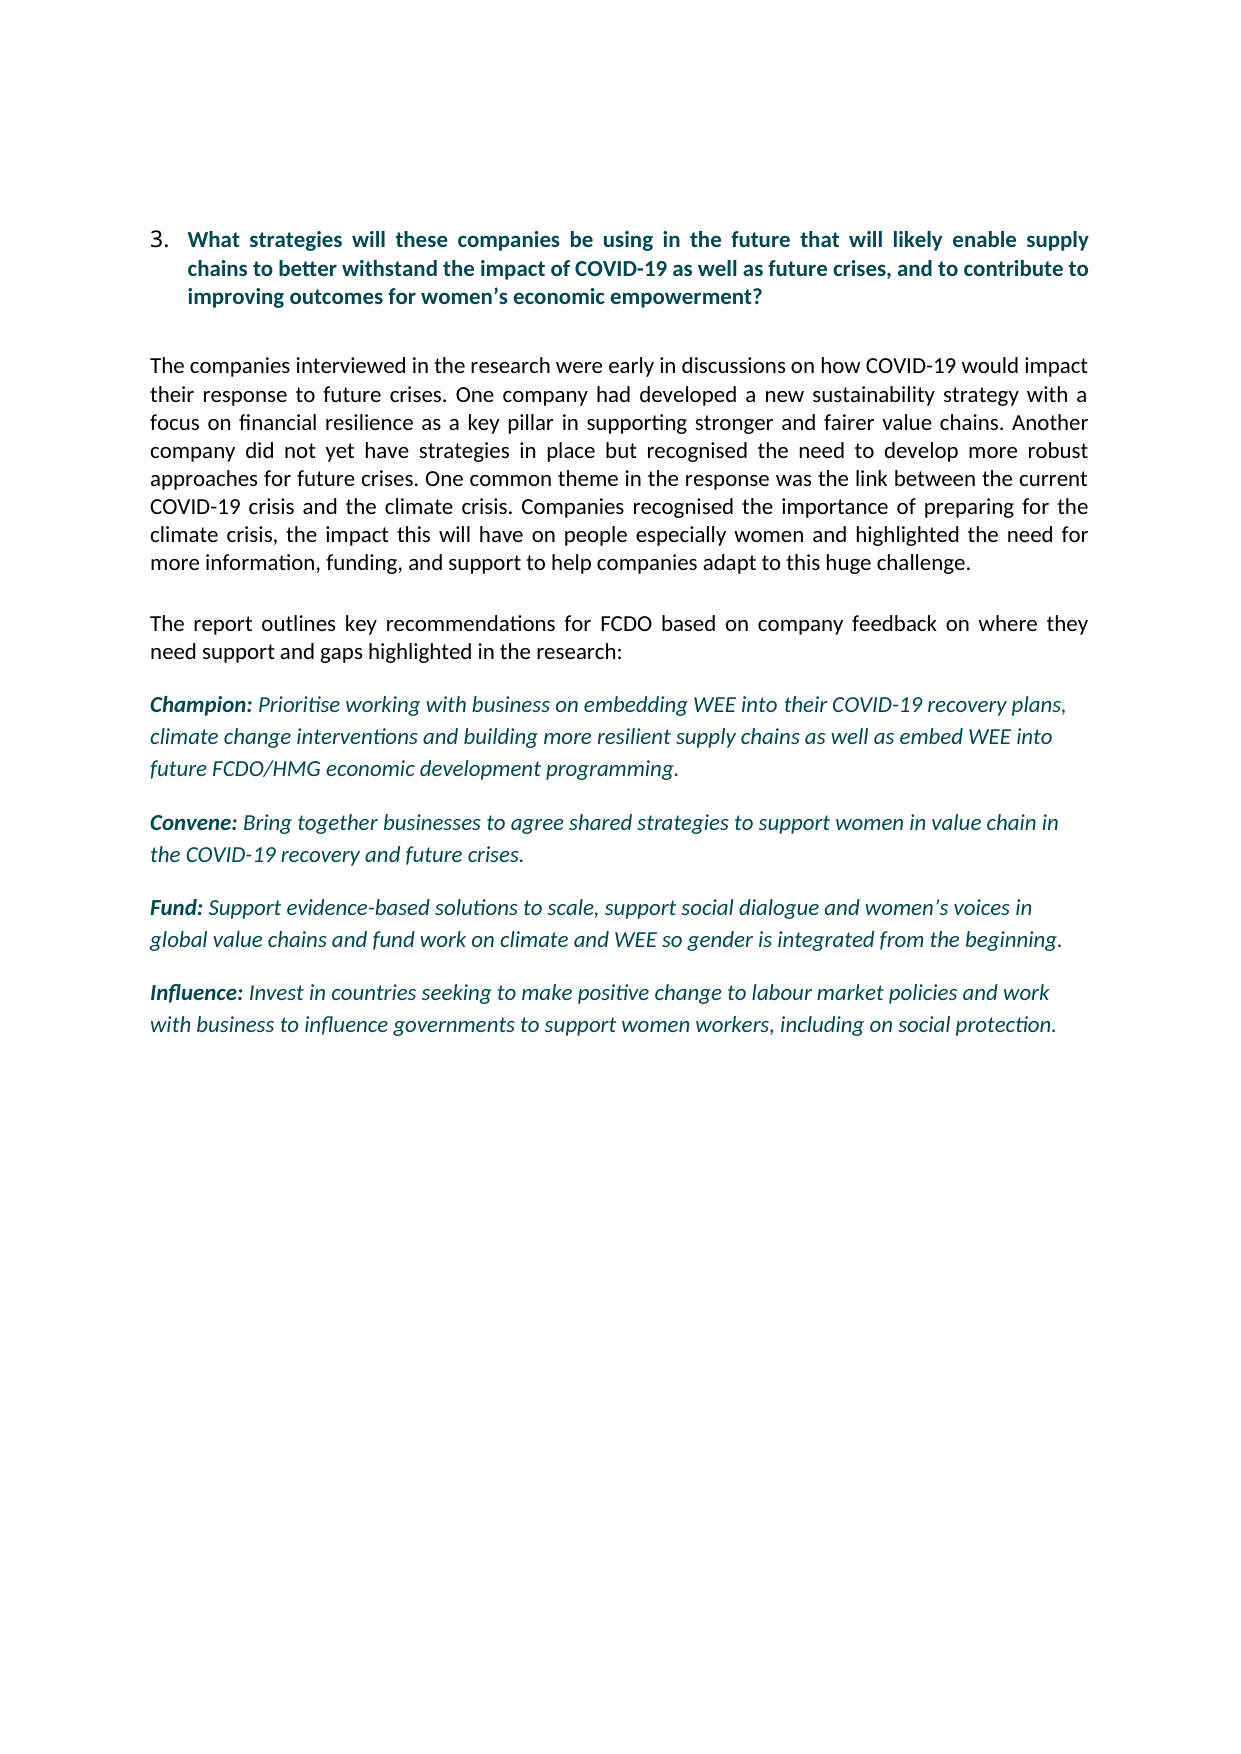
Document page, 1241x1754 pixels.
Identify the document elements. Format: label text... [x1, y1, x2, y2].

text The companies interviewed in the research were early in discussions on how COVID-19 would impact their response to future crises. One company had developed a new sustainability strategy with a focus on financial resilience as a key pillar in supporting stronger and fairer value chains. Another company did not yet have strategies in place but recognised the need to develop more robust approaches for future crises. One common theme in the response was the link between the current COVID-19 crisis and the climate crisis. Companies recognised the importance of preparing for the climate crisis, the impact this will have on people especially women and highlighted the need for more information, funding, and support to help companies adapt to this huge challenge. [150, 352, 1090, 576]
text The report outlines key recommendations for FCDO based on company feedback on where they need support and gaps highlighted in the research: [150, 609, 1090, 665]
list What strategies will these companies be using in the future that will likely enable supply chains to better withstand the impact of COVID-19 as well as future crises, and to contribute to improving outcomes for women’s economic empowerment? [150, 223, 1090, 310]
subtitle Champion: Prioritise working with business on embedding WEE into their COVID-19 recovery plans, climate change interventions and building more resilient supply chains as well as embed WEE into future FCDO/HMG economic development programming. [150, 690, 1090, 783]
subtitle Fund: Support evidence-based solutions to scale, support social dialogue and women’s voices in global value chains and fund work on climate and WEE so gender is integrated from the beginning. [150, 893, 1090, 953]
subtitle Convene: Bring together businesses to agree shared strategies to support women in value chain in the COVID-19 recovery and future crises. [150, 808, 1090, 868]
subtitle Influence: Invest in countries seeking to make positive change to labour market policies and work with business to influence governments to support women workers, including on social protection. [150, 978, 1090, 1038]
